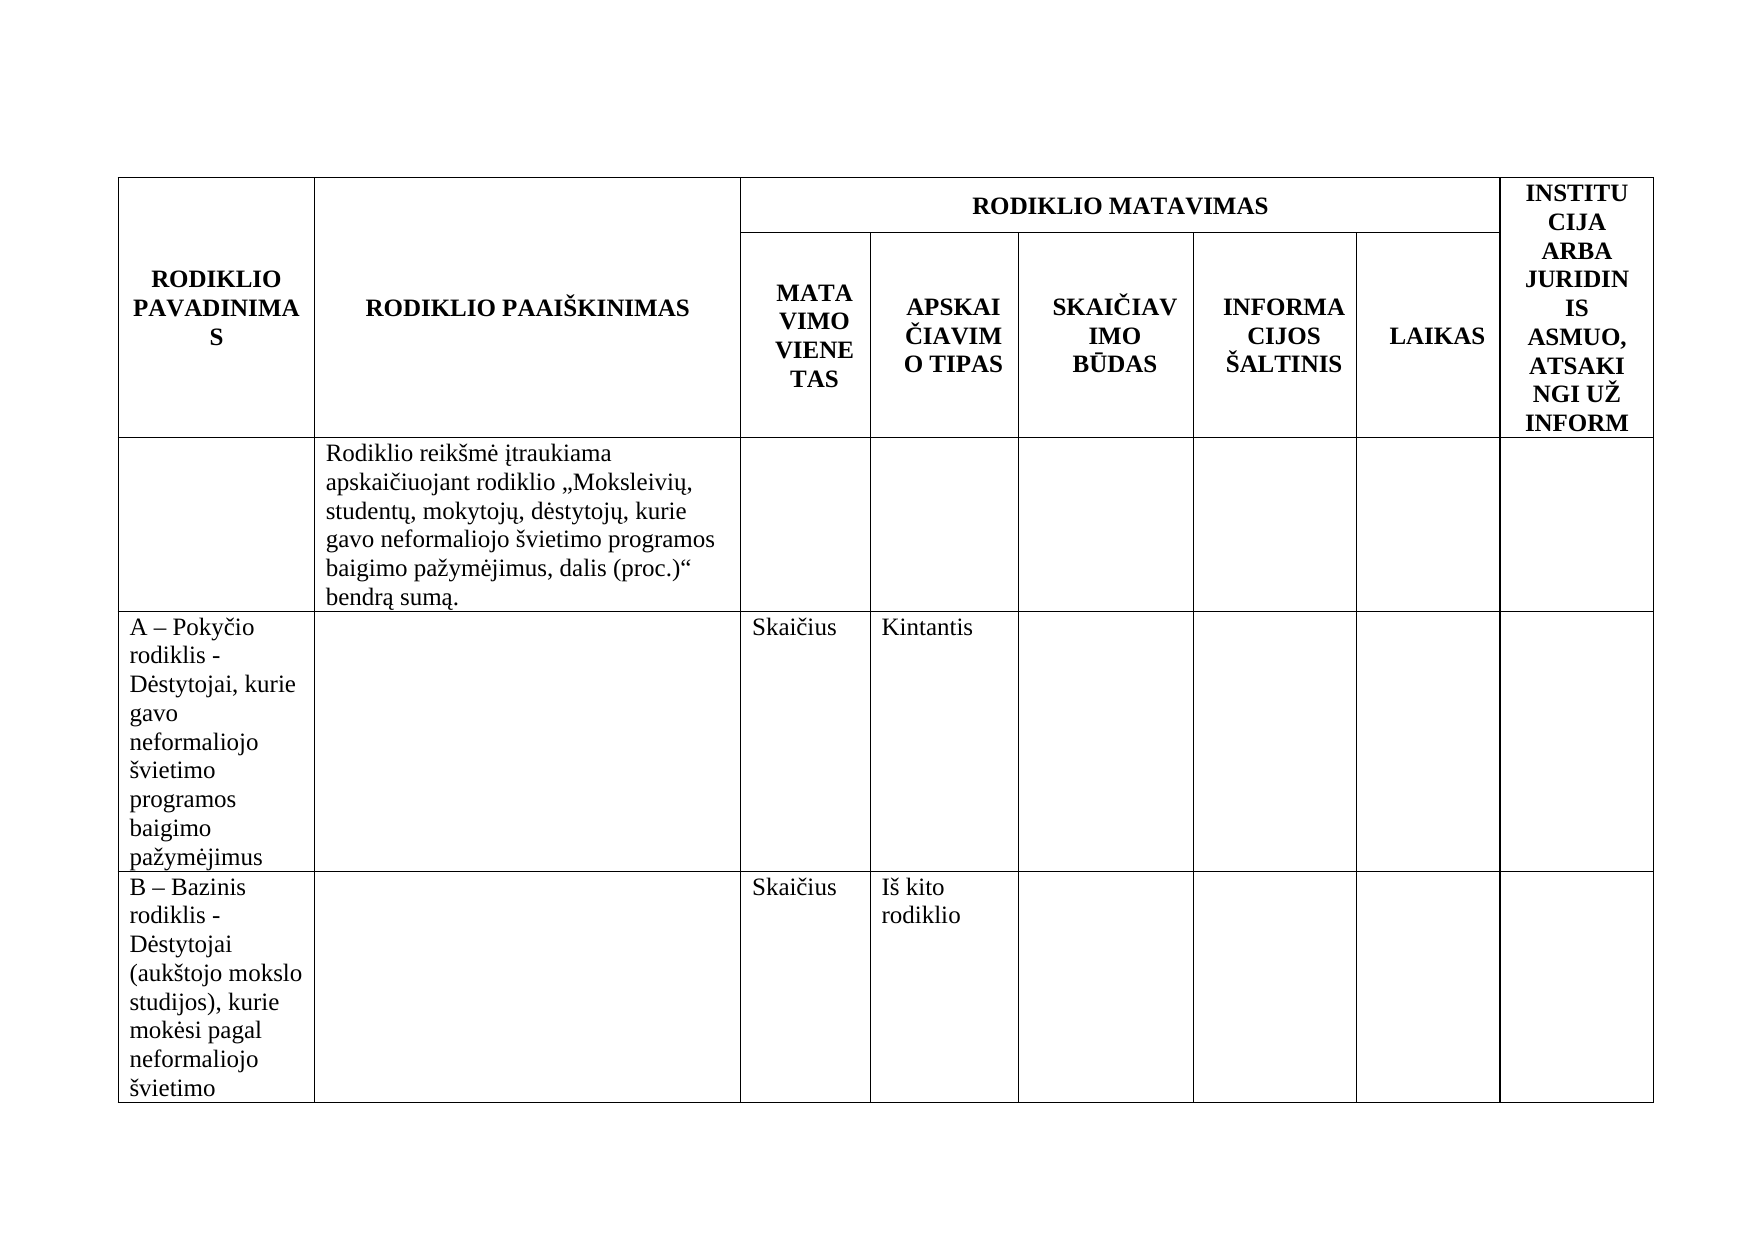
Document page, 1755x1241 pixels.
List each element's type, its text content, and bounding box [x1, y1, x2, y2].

table_header RODIKLIO PAVADINIMAS [119, 178, 314, 437]
table_cell APSKAIČIAVIMO TIPAS [871, 233, 1018, 437]
table_cell [1357, 438, 1499, 611]
table_cell [1194, 438, 1356, 611]
table_cell INFORMACIJOS ŠALTINIS [1194, 233, 1356, 437]
table_cell [1194, 872, 1356, 1102]
table_cell Skaičius [741, 612, 870, 871]
table_cell [871, 438, 1018, 611]
table_cell Kintantis [871, 612, 1018, 871]
table_cell [119, 438, 314, 611]
table_cell [1194, 612, 1356, 871]
table_header Institucija arba juridinis asmuo, atsakingi už informacijos pateikimą įI ir (ar) tI ir (ar) vI [1501, 178, 1653, 437]
table_cell Skaičius [741, 872, 870, 1102]
table_cell Už rodiklio pasiekimą atsakingas projekto vykdytojas [1501, 438, 1653, 611]
table_cell Rodiklio reikšmė įtraukiama apskaičiuojant rodiklio „Moksleivių, studentų, mokytojų, dėstytojų, kurie gavo neformaliojo švietimo programos baigimo pažymėjimus, dalis (proc.)“ bendrą sumą. [315, 438, 740, 611]
table_cell MATAVIMO VIENETAS [741, 233, 870, 437]
table_cell A – Pokyčio rodiklis - Dėstytojai, kurie gavo neformaliojo švietimo programos baigimo pažymėjimus [119, 612, 314, 871]
table_cell [315, 612, 740, 871]
table_cell [315, 872, 740, 1102]
table_header RODIKLIO PAAIŠKINIMAS [315, 178, 740, 437]
table_cell B – Bazinis rodiklis - Dėstytojai (aukštojo mokslo studijos), kurie mokėsi pagal neformaliojo švietimo [119, 872, 314, 1102]
table_cell [1501, 612, 1653, 871]
table_cell [1357, 612, 1499, 871]
table_cell [1019, 438, 1193, 611]
table_cell [1501, 872, 1653, 1102]
table_cell [1019, 872, 1193, 1102]
table_cell LAIKAS [1357, 233, 1499, 437]
table_cell SKAIČIAVIMO BŪDAS [1019, 233, 1193, 437]
table_cell [741, 438, 870, 611]
table_header RODIKLIO MATAVIMAS [741, 178, 1499, 232]
table_cell Iš kito rodiklio [871, 872, 1018, 1102]
table_cell [1019, 612, 1193, 871]
table_cell [1357, 872, 1499, 1102]
